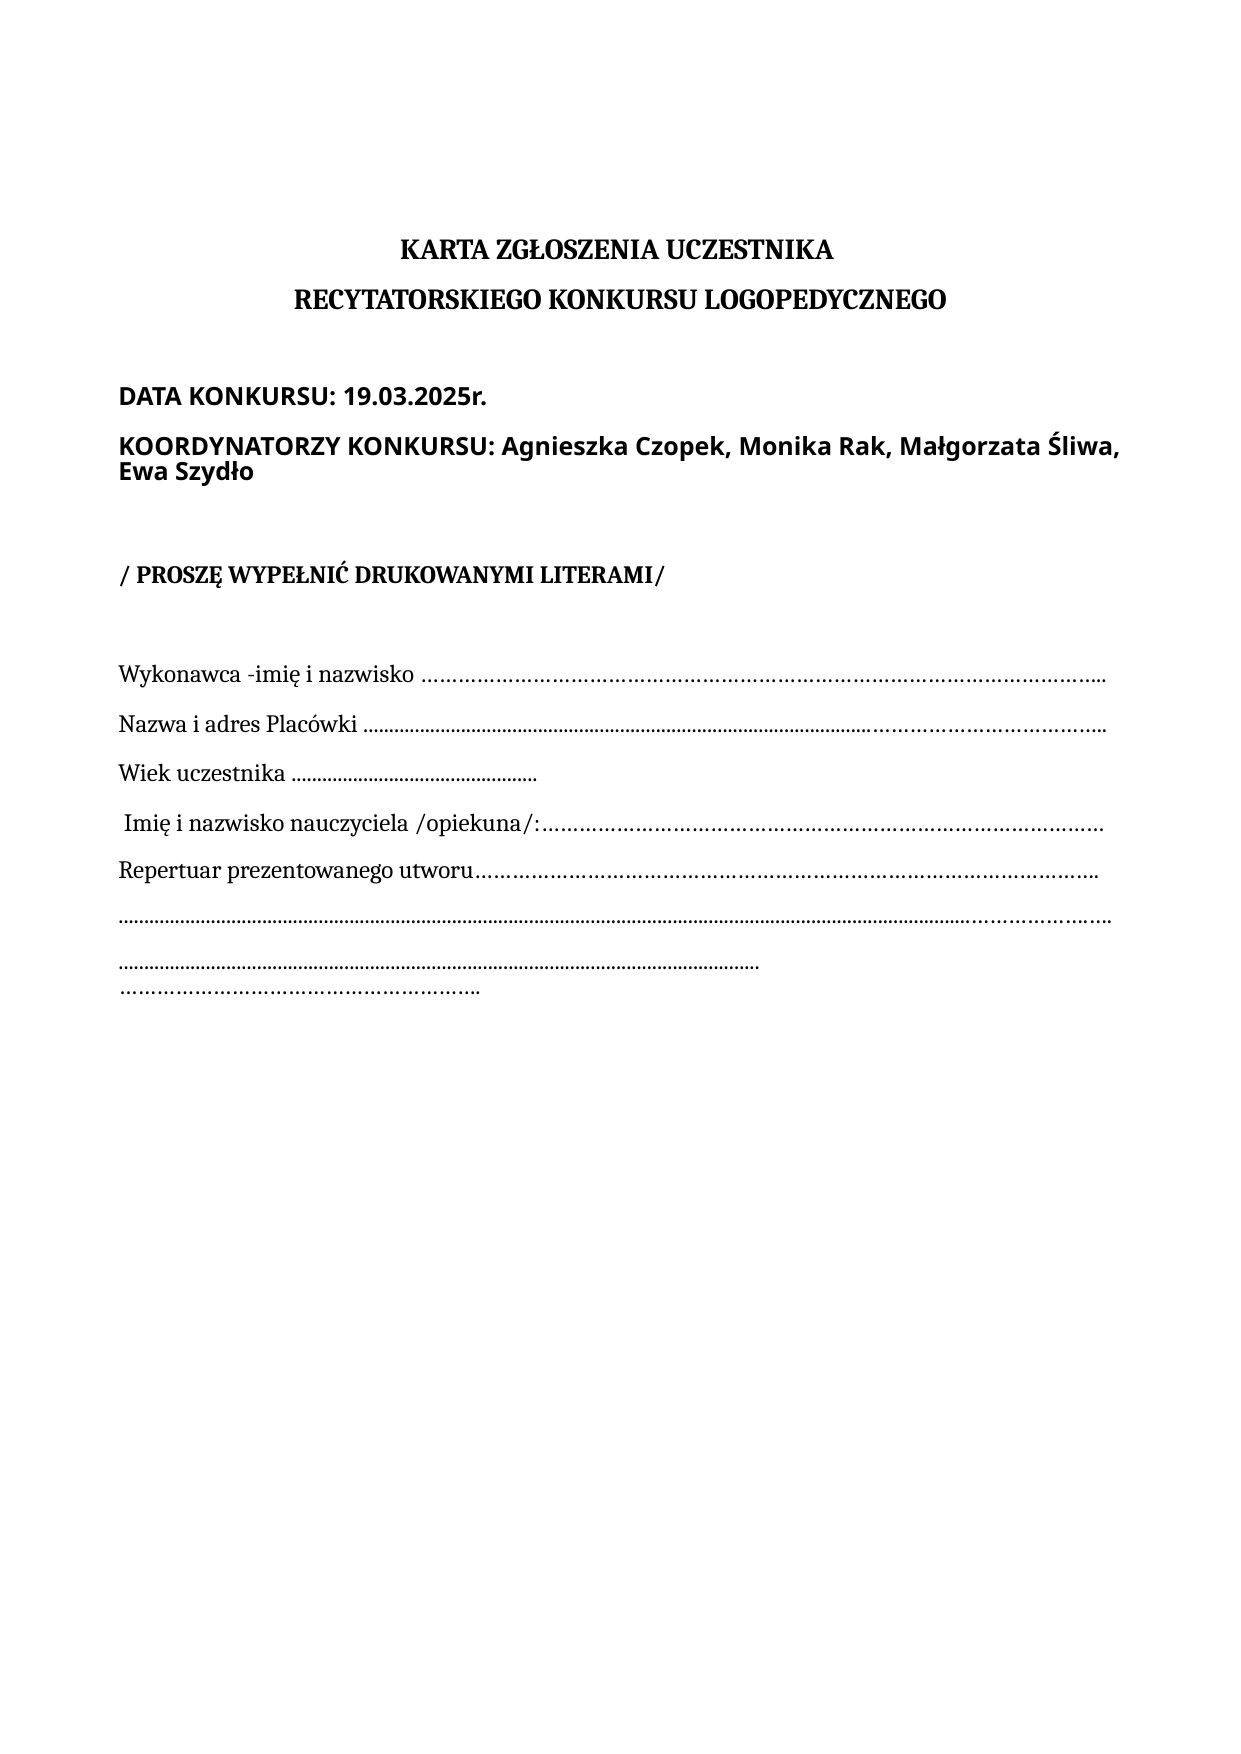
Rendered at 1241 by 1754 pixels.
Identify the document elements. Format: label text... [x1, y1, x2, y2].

text / PROSZĘ WYPEŁNIĆ DRUKOWANYMI LITERAMI/ [118, 561, 1122, 589]
text Repertuar prezentowanego utworu………………………………………………………………………………………. [118, 858, 1122, 883]
text Wykonawca -imię i nazwisko ……………………………………………………………………………………………….. [118, 660, 1122, 688]
text KARTA ZGŁOSZENIA UCZESTNIKA [118, 237, 1122, 266]
text KOORDYNATORZY KONKURSU: Agnieszka Czopek, Monika Rak, Małgorzata Śliwa, Ewa Szydło [118, 436, 1122, 486]
text RECYTATORSKIEGO KONKURSU LOGOPEDYCZNEGO [118, 286, 1122, 315]
text ......................................................................................................................................................................……………….…. [118, 904, 1122, 929]
text .............................................................................................................................…………………………………………………. [118, 950, 1122, 1000]
text Wiek uczestnika ................................................ [118, 759, 1122, 788]
text DATA KONKURSU: 19.03.2025r. [118, 386, 1122, 411]
text Nazwa i adres Placówki ...................................................................................................……………………………….. [118, 709, 1122, 738]
text Imię i nazwisko nauczyciela /opiekuna/:……………………………………………………………………………… [118, 808, 1122, 837]
